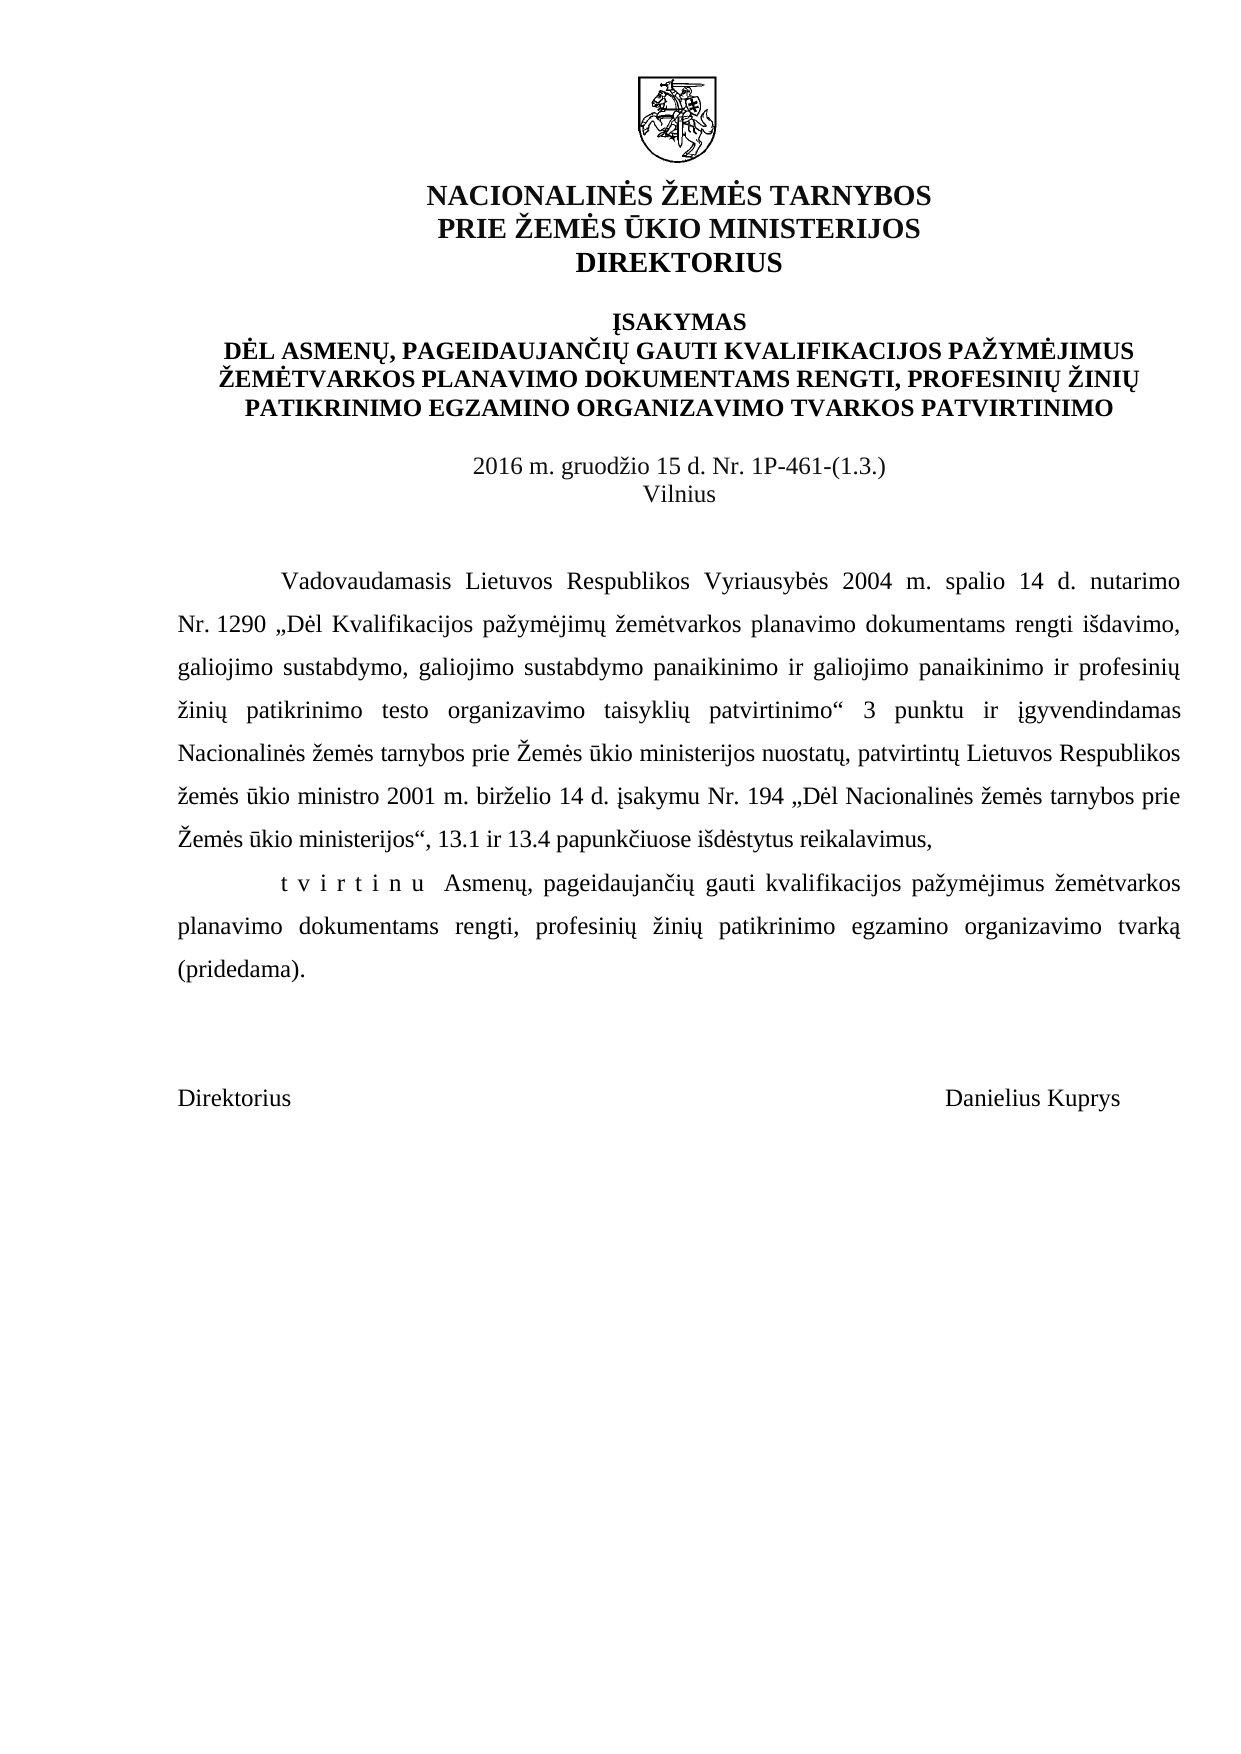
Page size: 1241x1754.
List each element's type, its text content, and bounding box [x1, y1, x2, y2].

text NacionalinĖs ŽemĖs tarnybos [177, 178, 1181, 211]
text direktorius [177, 245, 1181, 278]
text 2016 m. gruodžio 15 d. Nr. 1P-461-(1.3.) [177, 451, 1181, 479]
text DĖL Asmenų, pageidaujančių gauti kvalifikacijos pažymėjimus žemėtvarkos planavimo dokumentams rengti, profesinių žinių patikrinimo egzamino organizavimo tvarkos PATVIRTINIMO [177, 336, 1181, 422]
text Vilnius [177, 479, 1181, 508]
text įsakymas [177, 307, 1181, 336]
text Direktorius Danielius Kuprys [177, 1083, 1181, 1112]
text Vadovaudamasis Lietuvos Respublikos Vyriausybės 2004 m. spalio 14 d. nutarimo Nr. 1290 „Dėl Kvalifikacijos pažymėjimų žemėtvarkos planavimo dokumentams rengti išdavimo, galiojimo sustabdymo, galiojimo sustabdymo panaikinimo ir galiojimo panaikinimo ir profesinių žinių patikrinimo testo organizavimo taisyklių patvirtinimo“ 3 punktu ir įgyvendindamas Nacionalinės žemės tarnybos prie Žemės ūkio ministerijos nuostatų, patvirtintų Lietuvos Respublikos žemės ūkio ministro 2001 m. birželio 14 d. įsakymu Nr. 194 „Dėl Nacionalinės žemės tarnybos prie Žemės ūkio ministerijos“, 13.1 ir 13.4 papunkčiuose išdėstytus reikalavimus, [177, 566, 1181, 853]
text PRIE ŽEMĖS ŪKIO MINISTERIJOS [177, 211, 1181, 245]
text t v i r t i n u Asmenų, pageidaujančių gauti kvalifikacijos pažymėjimus žemėtvarkos planavimo dokumentams rengti, profesinių žinių patikrinimo egzamino organizavimo tvarką (pridedama). [177, 868, 1181, 983]
